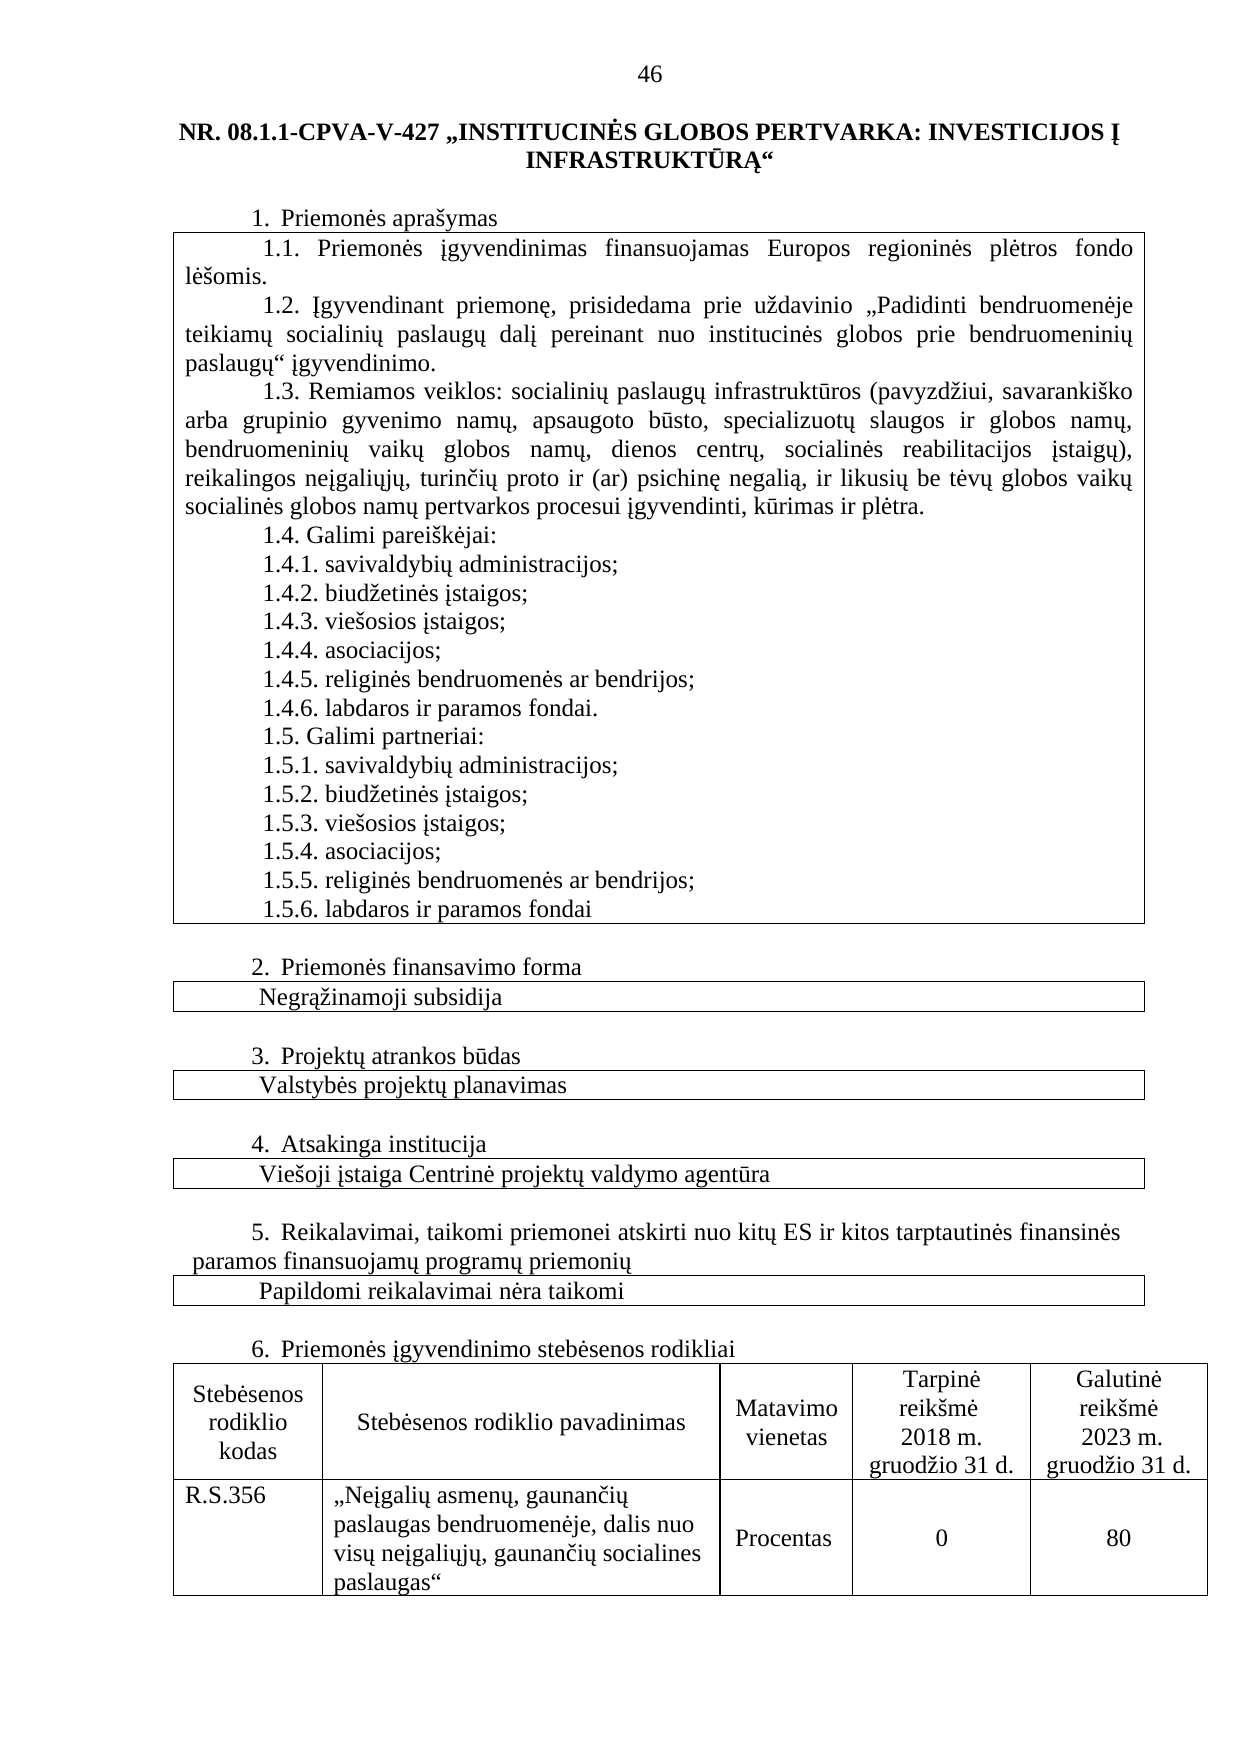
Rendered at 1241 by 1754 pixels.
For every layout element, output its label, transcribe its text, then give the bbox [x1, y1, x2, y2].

table_cell „Neįgalių asmenų, gaunančių paslaugas bendruomenėje, dalis nuo visų neįgaliųjų, gaunančių socialines paslaugas“ [323, 1480, 719, 1595]
table_header Galutinė reikšmė 2023 m. gruodžio 31 d. [1031, 1364, 1207, 1479]
table_header Stebėsenos rodiklio pavadinimas [323, 1364, 719, 1479]
table_header Papildomi reikalavimai nėra taikomi [174, 1276, 1144, 1305]
text 1. Priemonės aprašymas [251, 203, 1122, 232]
table_cell Procentas [721, 1480, 852, 1595]
table_cell 80 [1031, 1480, 1207, 1595]
table_header Viešoji įstaiga Centrinė projektų valdymo agentūra [174, 1159, 1144, 1188]
text 4. Atsakinga institucija [192, 1129, 1122, 1158]
table_header 1.1. Priemonės įgyvendinimas finansuojamas Europos regioninės plėtros fondo lėšomis. 1.2. Įgyvendinant priemonę, prisidedama prie uždavinio „Padidinti bendruomenėje teikiamų socialinių paslaugų dalį pereinant nuo institucinės globos prie bendruomeninių paslaugų“ įgyvendinimo. 1.3. Remiamos veiklos: socialinių paslaugų infrastruktūros (pavyzdžiui, savarankiško arba grupinio gyvenimo namų, apsaugoto būsto, specializuotų slaugos ir globos namų, bendruomeninių vaikų globos namų, dienos centrų, socialinės reabilitacijos įstaigų), reikalingos neįgaliųjų, turinčių proto ir (ar) psichinę negalią, ir likusių be tėvų globos vaikų socialinės globos namų pertvarkos procesui įgyvendinti, kūrimas ir plėtra. 1.4. Galimi pareiškėjai: 1.4.1. savivaldybių administracijos; 1.4.2. biudžetinės įstaigos; 1.4.3. viešosios įstaigos; 1.4.4. asociacijos; 1.4.5. religinės bendruomenės ar bendrijos; 1.4.6. labdaros ir paramos fondai. 1.5. Galimi partneriai: 1.5.1. savivaldybių administracijos; 1.5.2. biudžetinės įstaigos; 1.5.3. viešosios įstaigos; 1.5.4. asociacijos; 1.5.5. religinės bendruomenės ar bendrijos; 1.5.6. labdaros ir paramos fondai [174, 233, 1144, 923]
table_header Tarpinė reikšmė 2018 m. gruodžio 31 d. [853, 1364, 1030, 1479]
table_cell 0 [853, 1480, 1030, 1595]
table_header Valstybės projektų planavimas [174, 1071, 1144, 1099]
text NR. 08.1.1-CPVA-V-427 „INSTITUCINĖS GLOBOS PERTVARKA: INVESTICIJOS Į INFRASTRUKTŪRĄ“ [177, 117, 1122, 174]
table_header Matavimo vienetas [721, 1364, 852, 1479]
table_cell R.S.356 [174, 1480, 322, 1595]
text 6. Priemonės įgyvendinimo stebėsenos rodikliai [251, 1334, 1122, 1363]
text 3. Projektų atrankos būdas [192, 1041, 1122, 1069]
table_header Stebėsenos rodiklio kodas [174, 1364, 322, 1479]
text 5. Reikalavimai, taikomi priemonei atskirti nuo kitų ES ir kitos tarptautinės finansinės paramos finansuojamų programų priemonių [192, 1217, 1122, 1275]
text 2. Priemonės finansavimo forma [192, 952, 1122, 981]
table_header Negrąžinamoji subsidija [174, 982, 1144, 1011]
